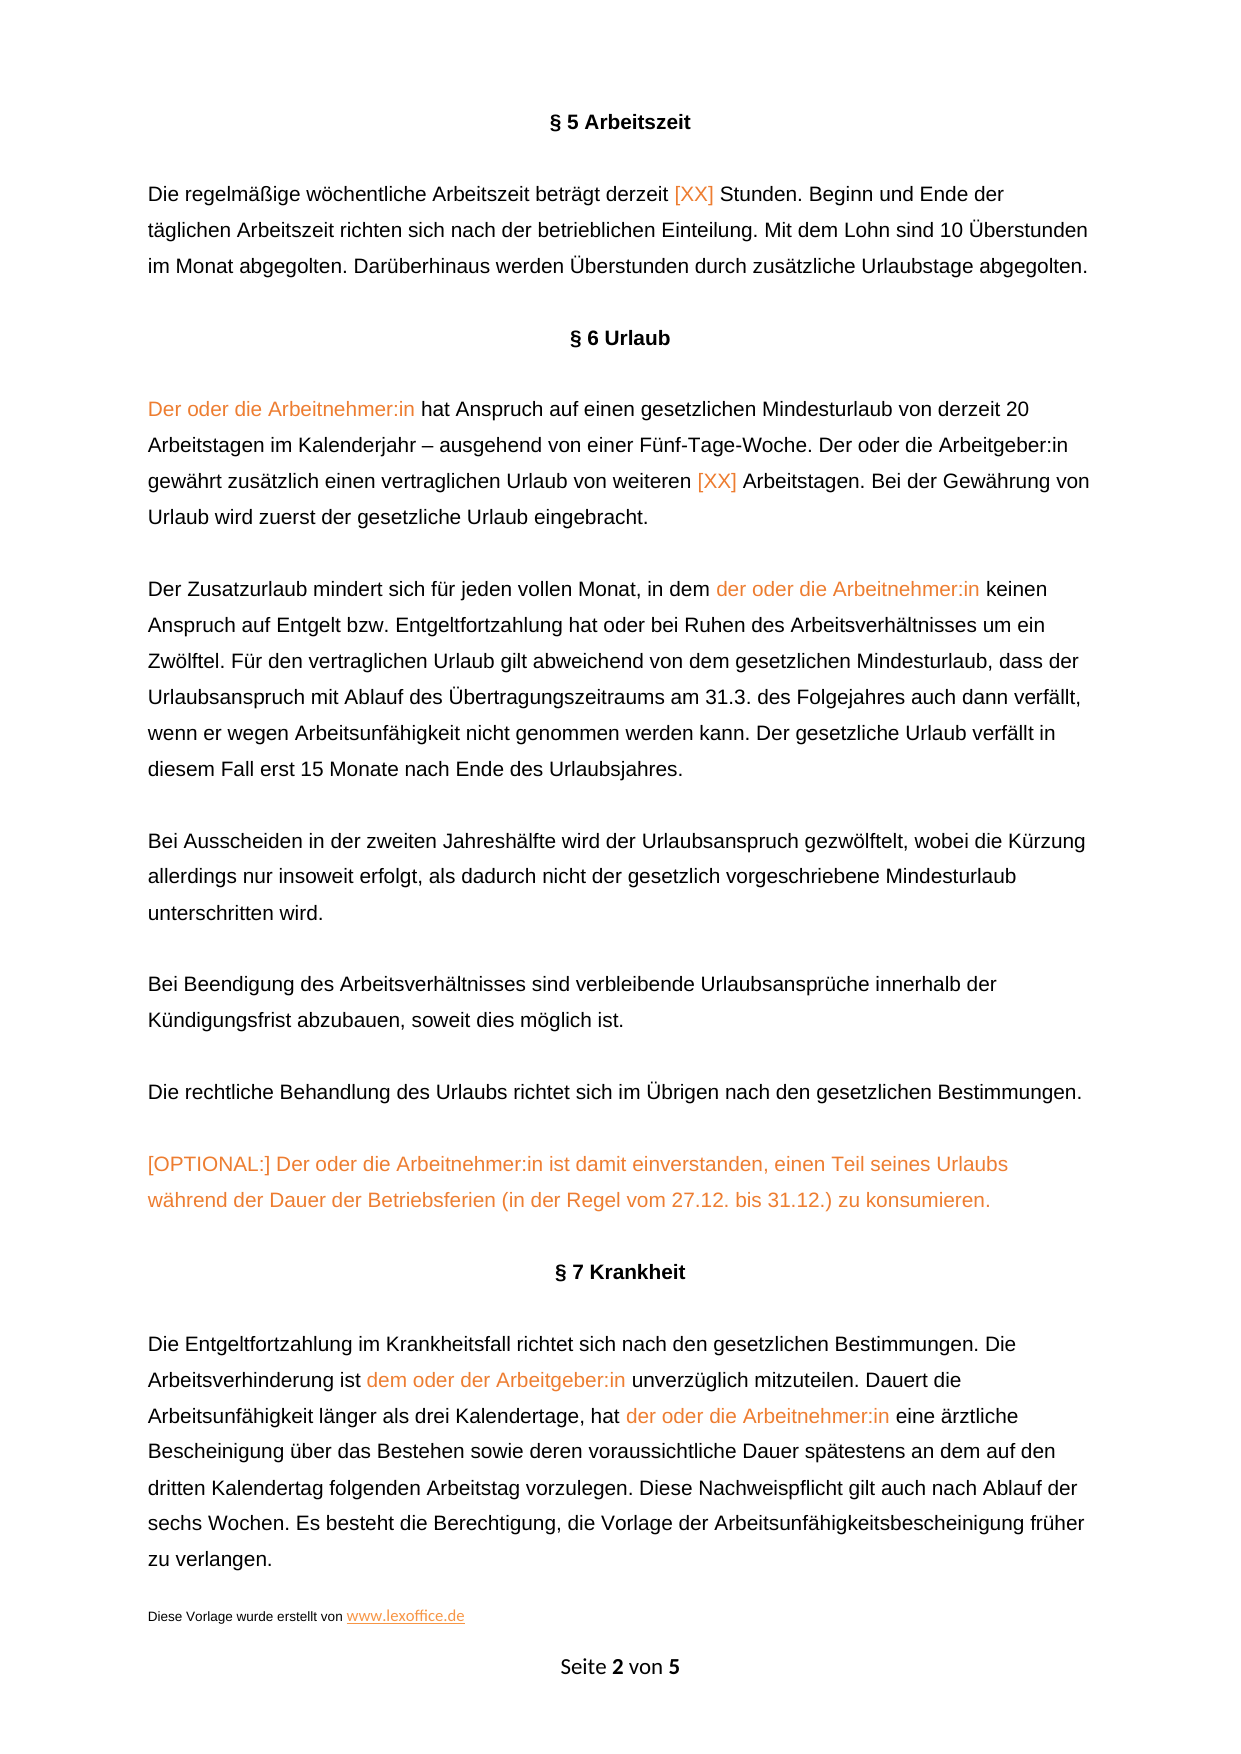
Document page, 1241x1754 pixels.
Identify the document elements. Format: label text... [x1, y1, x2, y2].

text § 6 Urlaub [148, 325, 1093, 349]
text Anspruch auf Entgelt bzw. Entgeltfortzahlung hat oder bei Ruhen des Arbeitsverhältnisses um ein Zwölftel. Für den vertraglichen Urlaub gilt abweichend von dem gesetzlichen Mindesturlaub, dass der [148, 613, 1093, 673]
text Bei Beendigung des Arbeitsverhältnisses sind verbleibende Urlaubsansprüche innerhalb der [148, 972, 1093, 996]
text Urlaubsanspruch mit Ablauf des Übertragungszeitraums am 31.3. des Folgejahres auch dann verfällt, wenn er wegen Arbeitsunfähigkeit nicht genommen werden kann. Der gesetzliche Urlaub verfällt in diesem Fall erst 15 Monate nach Ende des Urlaubsjahres. [148, 685, 1093, 781]
text Der Zusatzurlaub mindert sich für jeden vollen Monat, in dem der oder die Arbeitnehmer:in keinen [148, 577, 1093, 601]
text Kündigungsfrist abzubauen, soweit dies möglich ist. [148, 1008, 1093, 1032]
text Die rechtliche Behandlung des Urlaubs richtet sich im Übrigen nach den gesetzlichen Bestimmungen. [148, 1080, 1093, 1104]
text Bei Ausscheiden in der zweiten Jahreshälfte wird der Urlaubsanspruch gezwölftelt, wobei die Kürzung allerdings nur insoweit erfolgt, als dadurch nicht der gesetzlich vorgeschriebene Mindesturlaub [148, 828, 1093, 888]
text Der oder die Arbeitnehmer:in hat Anspruch auf einen gesetzlichen Mindesturlaub von derzeit 20 [148, 397, 1093, 421]
text Die Entgeltfortzahlung im Krankheitsfall richtet sich nach den gesetzlichen Bestimmungen. Die [148, 1332, 1093, 1356]
text täglichen Arbeitszeit richten sich nach der betrieblichen Einteilung. Mit dem Lohn sind 10 Überstunden im Monat abgegolten. Darüberhinaus werden Überstunden durch zusätzliche Urlaubstage abgegolten. [148, 217, 1093, 277]
text § 7 Krankheit [148, 1260, 1093, 1284]
text Die regelmäßige wöchentliche Arbeitszeit beträgt derzeit [XX] Stunden. Beginn und Ende der [148, 182, 1093, 206]
text § 5 Arbeitszeit [148, 110, 1093, 134]
text unterschritten wird. [148, 900, 1093, 924]
text Arbeitsunfähigkeit länger als drei Kalendertage, hat der oder die Arbeitnehmer:in eine ärztliche [148, 1403, 1093, 1427]
text Arbeitstagen im Kalenderjahr – ausgehend von einer Fünf-Tage-Woche. Der oder die Arbeitgeber:in gewährt zusätzlich einen vertraglichen Urlaub von weiteren [XX] Arbeitstagen. Bei der Gewährung von [148, 433, 1093, 493]
text Bescheinigung über das Bestehen sowie deren voraussichtliche Dauer spätestens an dem auf den dritten Kalendertag folgenden Arbeitstag vorzulegen. Diese Nachweispflicht gilt auch nach Ablauf der sechs Wochen. Es besteht die Berechtigung, die Vorlage der Arbeitsunfähigkeitsbescheinigung früher zu verlangen. [148, 1439, 1093, 1571]
text Arbeitsverhinderung ist dem oder der Arbeitgeber:in unverzüglich mitzuteilen. Dauert die [148, 1367, 1093, 1391]
text Urlaub wird zuerst der gesetzliche Urlaub eingebracht. [148, 505, 1093, 529]
text [OPTIONAL:] Der oder die Arbeitnehmer:in ist damit einverstanden, einen Teil seines Urlaubs während der Dauer der Betriebsferien (in der Regel vom 27.12. bis 31.12.) zu konsumieren. [148, 1152, 1093, 1212]
